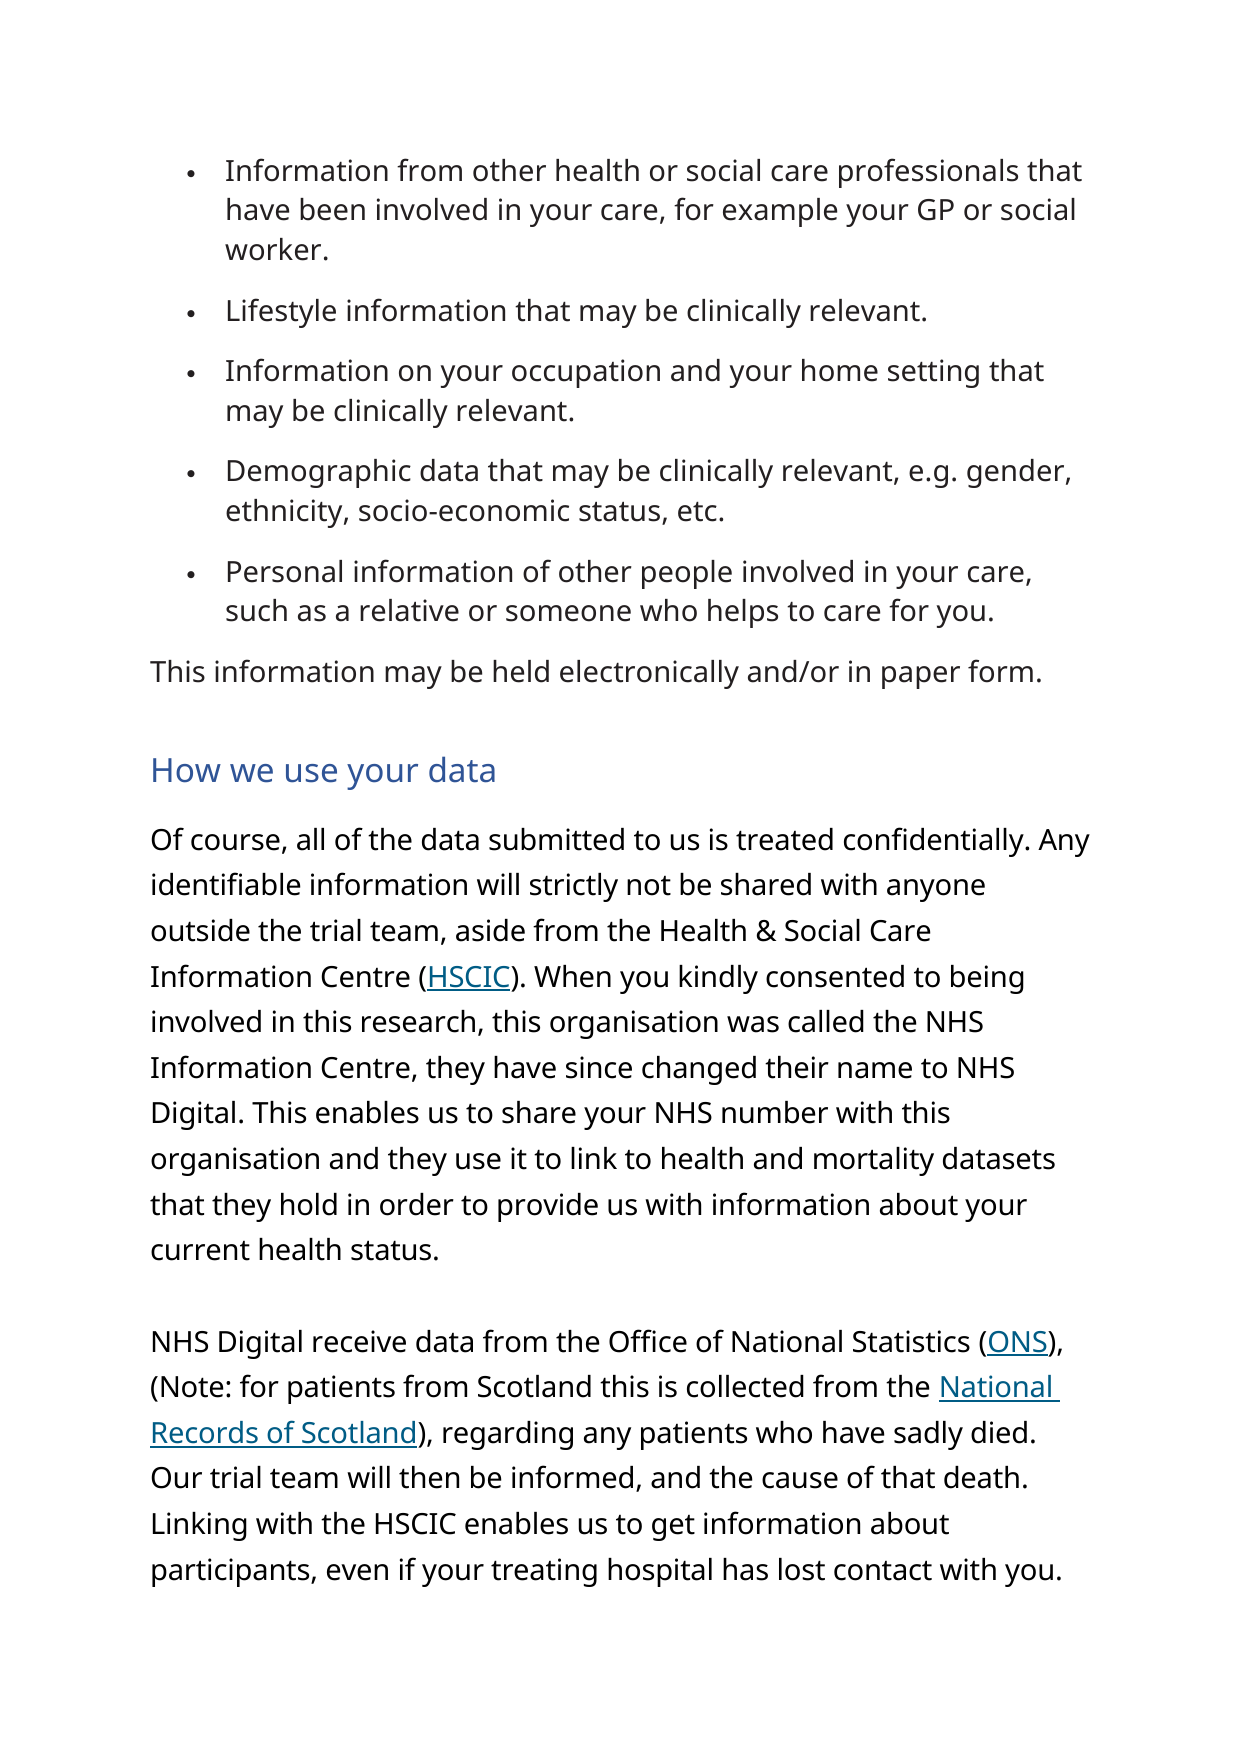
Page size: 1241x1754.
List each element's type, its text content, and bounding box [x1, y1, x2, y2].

list Personal information of other people involved in your care, such as a relative or someone who helps to care for you. [187, 551, 1090, 630]
list Demographic data that may be clinically relevant, e.g. gender, ethnicity, socio-economic status, etc. [187, 451, 1090, 530]
list Information from other health or social care professionals that have been involved in your care, for example your GP or social worker. [187, 150, 1090, 269]
subtitle How we use your data [150, 747, 1090, 792]
text Of course, all of the data submitted to us is treated confidentially. Any identifiable information will strictly not be shared with anyone outside the trial team, aside from the Health & Social Care Information Centre (HSCIC). When you kindly consented to being involved in this research, this organisation was called the NHS Information Centre, they have since changed their name to NHS Digital. This enables us to share your NHS number with this organisation and they use it to link to health and mortality datasets that they hold in order to provide us with information about your current health status. [150, 819, 1090, 1269]
list Lifestyle information that may be clinically relevant. [187, 290, 1090, 329]
text NHS Digital receive data from the Office of National Statistics (ONS), (Note: for patients from Scotland this is collected from the National Records of Scotland), regarding any patients who have sadly died. Our trial team will then be informed, and the cause of that death. Linking with the HSCIC enables us to get information about participants, even if your treating hospital has lost contact with you. [150, 1321, 1090, 1589]
list Information on your occupation and your home setting that may be clinically relevant. [187, 350, 1090, 430]
text This information may be held electronically and/or in paper form. [150, 651, 1090, 691]
